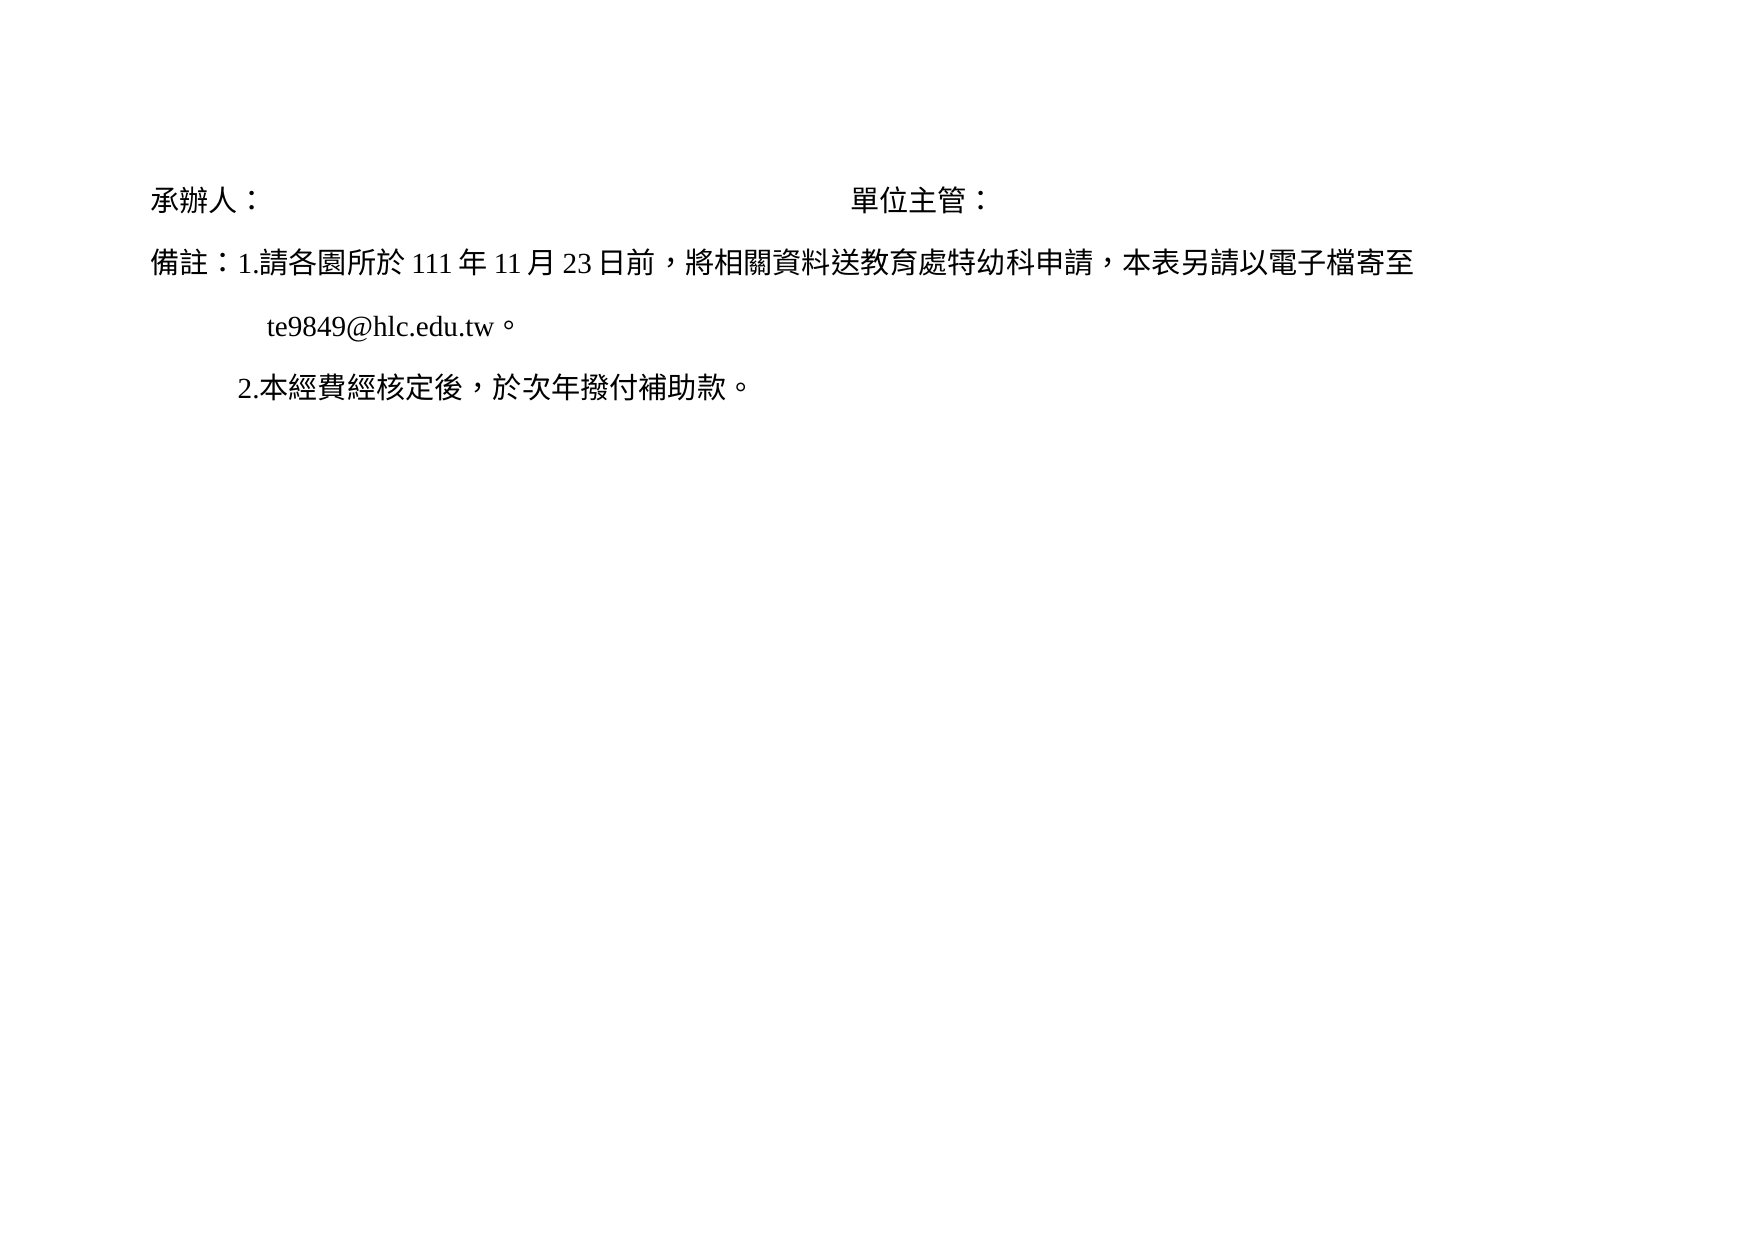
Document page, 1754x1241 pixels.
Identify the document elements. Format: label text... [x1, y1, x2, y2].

text 2.本經費經核定後，於次年撥付補助款。 [150, 344, 1604, 407]
text 承辦人： 單位主管： [150, 157, 1604, 219]
text 備註：1.請各園所於111年11月23日前，將相關資料送教育處特幼科申請，本表另請以電子檔寄至te9849@hlc.edu.tw。 [150, 219, 1604, 344]
